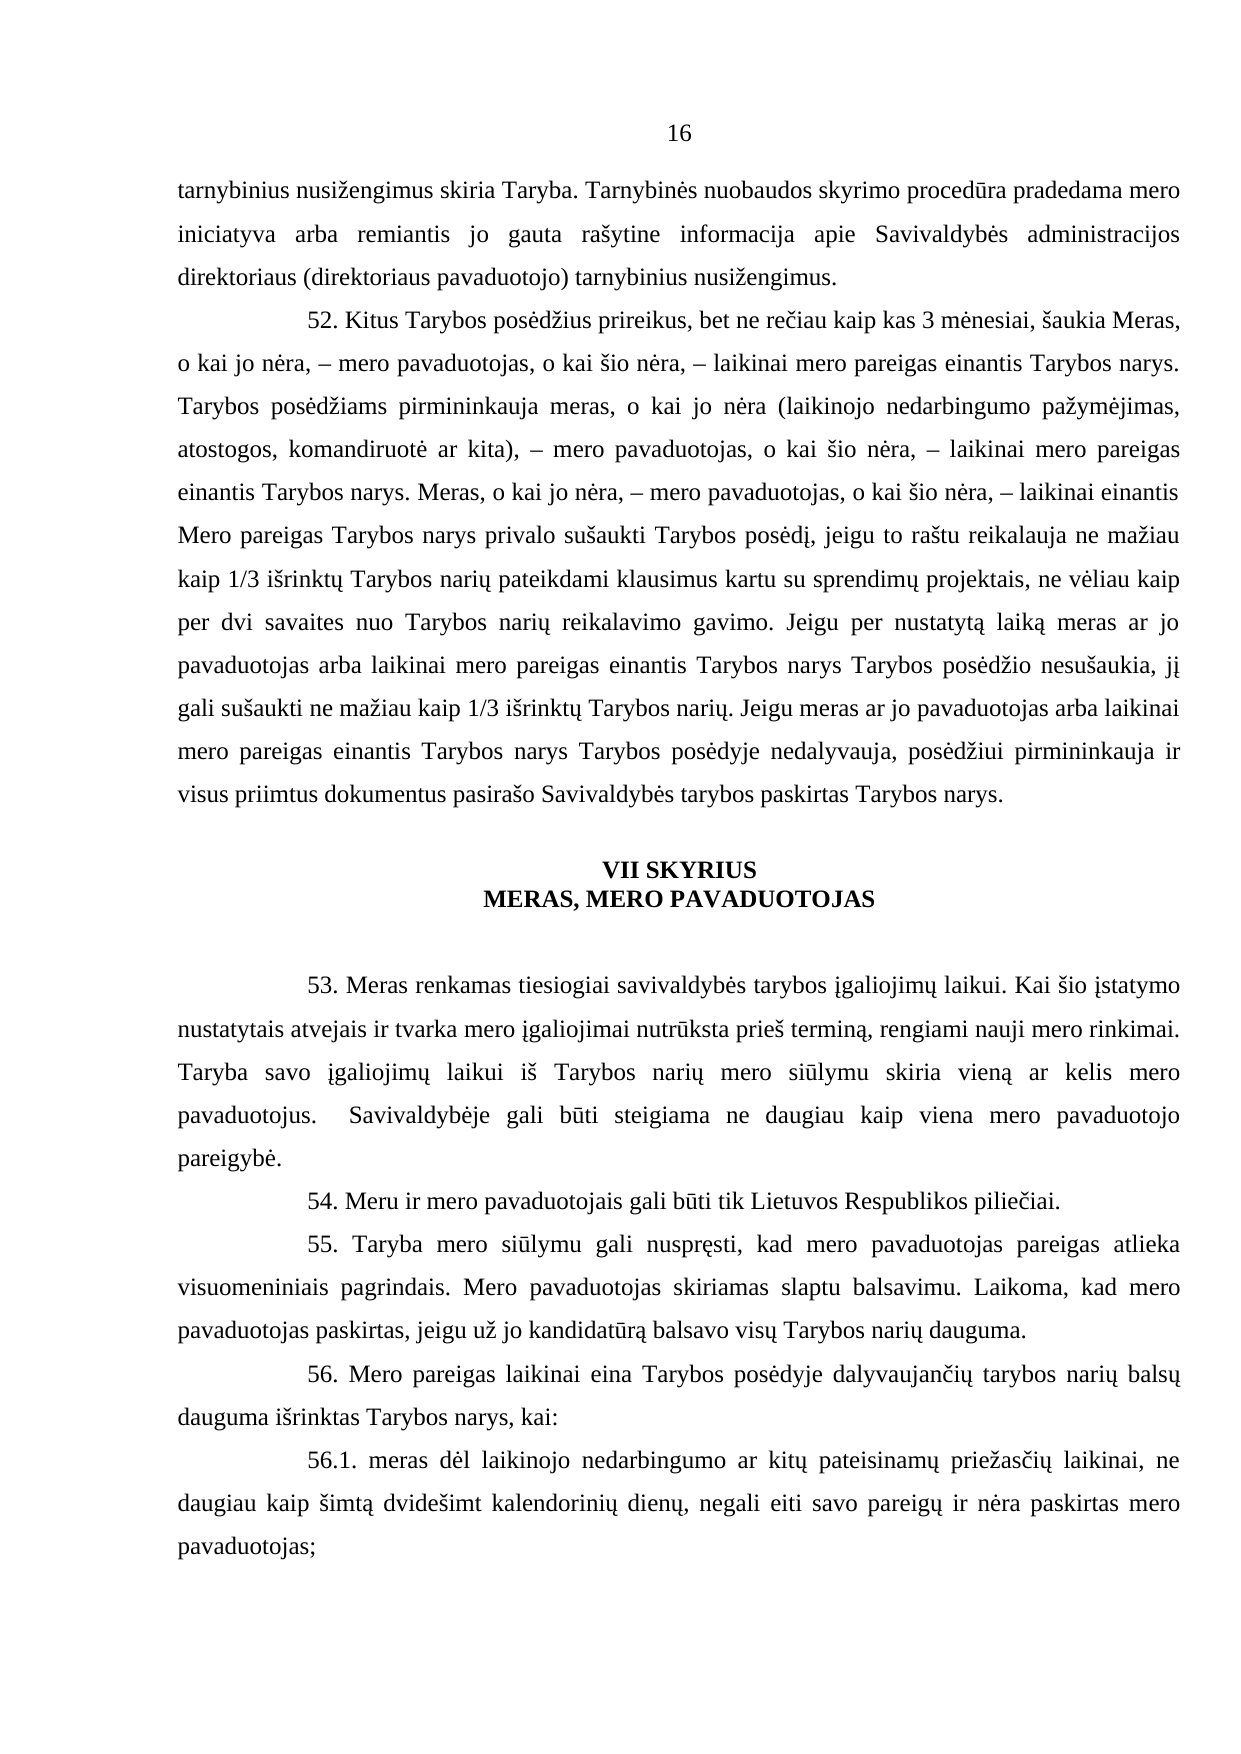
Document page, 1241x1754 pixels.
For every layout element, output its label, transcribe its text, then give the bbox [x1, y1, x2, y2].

text 55. Taryba mero siūlymu gali nuspręsti, kad mero pavaduotojas pareigas atlieka visuomeniniais pagrindais. Mero pavaduotojas skiriamas slaptu balsavimu. Laikoma, kad mero pavaduotojas paskirtas, jeigu už jo kandidatūrą balsavo visų Tarybos narių dauguma. [177, 1229, 1181, 1344]
text tarnybinius nusižengimus skiria Taryba. Tarnybinės nuobaudos skyrimo procedūra pradedama mero iniciatyva arba remiantis jo gauta rašytine informacija apie Savivaldybės administracijos direktoriaus (direktoriaus pavaduotojo) tarnybinius nusižengimus. [177, 176, 1181, 291]
text 54. Meru ir mero pavaduotojais gali būti tik Lietuvos Respublikos piliečiai. [177, 1186, 1181, 1215]
text 52. Kitus Tarybos posėdžius prireikus, bet ne rečiau kaip kas 3 mėnesiai, šaukia Meras, o kai jo nėra, – mero pavaduotojas, o kai šio nėra, – laikinai mero pareigas einantis Tarybos narys. Tarybos posėdžiams pirmininkauja meras, o kai jo nėra (laikinojo nedarbingumo pažymėjimas, atostogos, komandiruotė ar kita), – mero pavaduotojas, o kai šio nėra, – laikinai mero pareigas einantis Tarybos narys. Meras, o kai jo nėra, – mero pavaduotojas, o kai šio nėra, – laikinai einantis Mero pareigas Tarybos narys privalo sušaukti Tarybos posėdį, jeigu to raštu reikalauja ne mažiau kaip 1/3 išrinktų Tarybos narių pateikdami klausimus kartu su sprendimų projektais, ne vėliau kaip per dvi savaites nuo Tarybos narių reikalavimo gavimo. Jeigu per nustatytą laiką meras ar jo pavaduotojas arba laikinai mero pareigas einantis Tarybos narys Tarybos posėdžio nesušaukia, jį gali sušaukti ne mažiau kaip 1/3 išrinktų Tarybos narių. Jeigu meras ar jo pavaduotojas arba laikinai mero pareigas einantis Tarybos narys Tarybos posėdyje nedalyvauja, posėdžiui pirmininkauja ir visus priimtus dokumentus pasirašo Savivaldybės tarybos paskirtas Tarybos narys. [177, 305, 1181, 808]
text 56. Mero pareigas laikinai eina Tarybos posėdyje dalyvaujančių tarybos narių balsų dauguma išrinktas Tarybos narys, kai: [177, 1359, 1181, 1431]
text 53. Meras renkamas tiesiogiai savivaldybės tarybos įgaliojimų laikui. Kai šio įstatymo nustatytais atvejais ir tvarka mero įgaliojimai nutrūksta prieš terminą, rengiami nauji mero rinkimai. Taryba savo įgaliojimų laikui iš Tarybos narių mero siūlymu skiria vieną ar kelis mero pavaduotojus. Savivaldybėje gali būti steigiama ne daugiau kaip viena mero pavaduotojo pareigybė. [177, 971, 1181, 1172]
text MERAS, MERO PAVADUOTOJAS [177, 884, 1181, 913]
text VII SKYRIUS [177, 856, 1181, 884]
text 56.1. meras dėl laikinojo nedarbingumo ar kitų pateisinamų priežasčių laikinai, ne daugiau kaip šimtą dvidešimt kalendorinių dienų, negali eiti savo pareigų ir nėra paskirtas mero pavaduotojas; [177, 1445, 1181, 1560]
